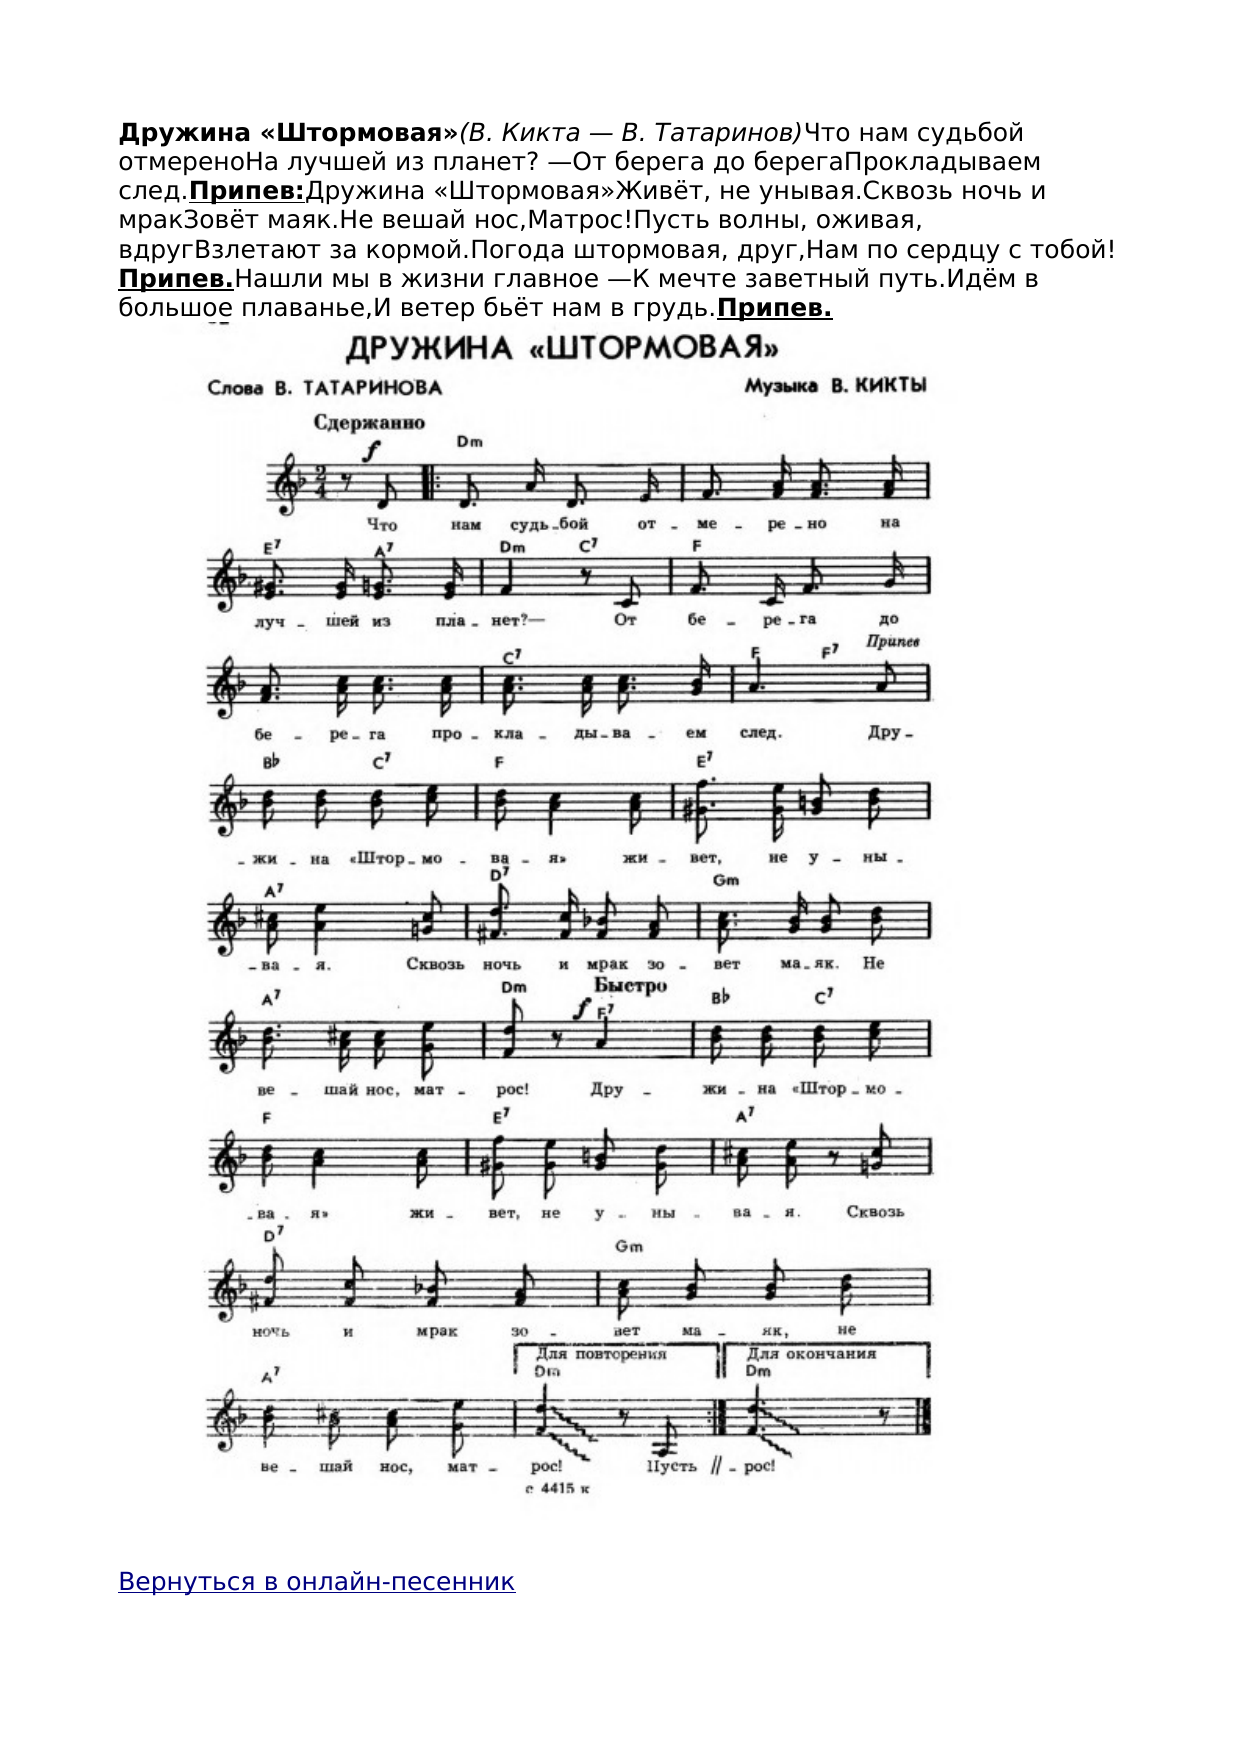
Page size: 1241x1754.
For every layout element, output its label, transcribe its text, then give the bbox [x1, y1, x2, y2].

text Дружина «Штормовая»(В. Кикта — В. Татаринов)Что нам судьбой отмереноНа лучшей из планет? —От берега до берегаПрокладываем след.Припев:Дружина «Штормовая»Живёт, не унывая.Сквозь ночь и мракЗовёт маяк.Не вешай нос,Матрос!Пусть волны, оживая, вдругВзлетают за кормой.Погода штормовая, друг,Нам по сердцу с тобой!Припев.Нашли мы в жизни главное —К мечте заветный путь.Идём в большое плаванье,И ветер бьёт нам в грудь.Припев. [118, 118, 1122, 1554]
text Вернуться в онлайн-песенник [118, 1567, 1122, 1596]
picture [126, 322, 989, 1520]
